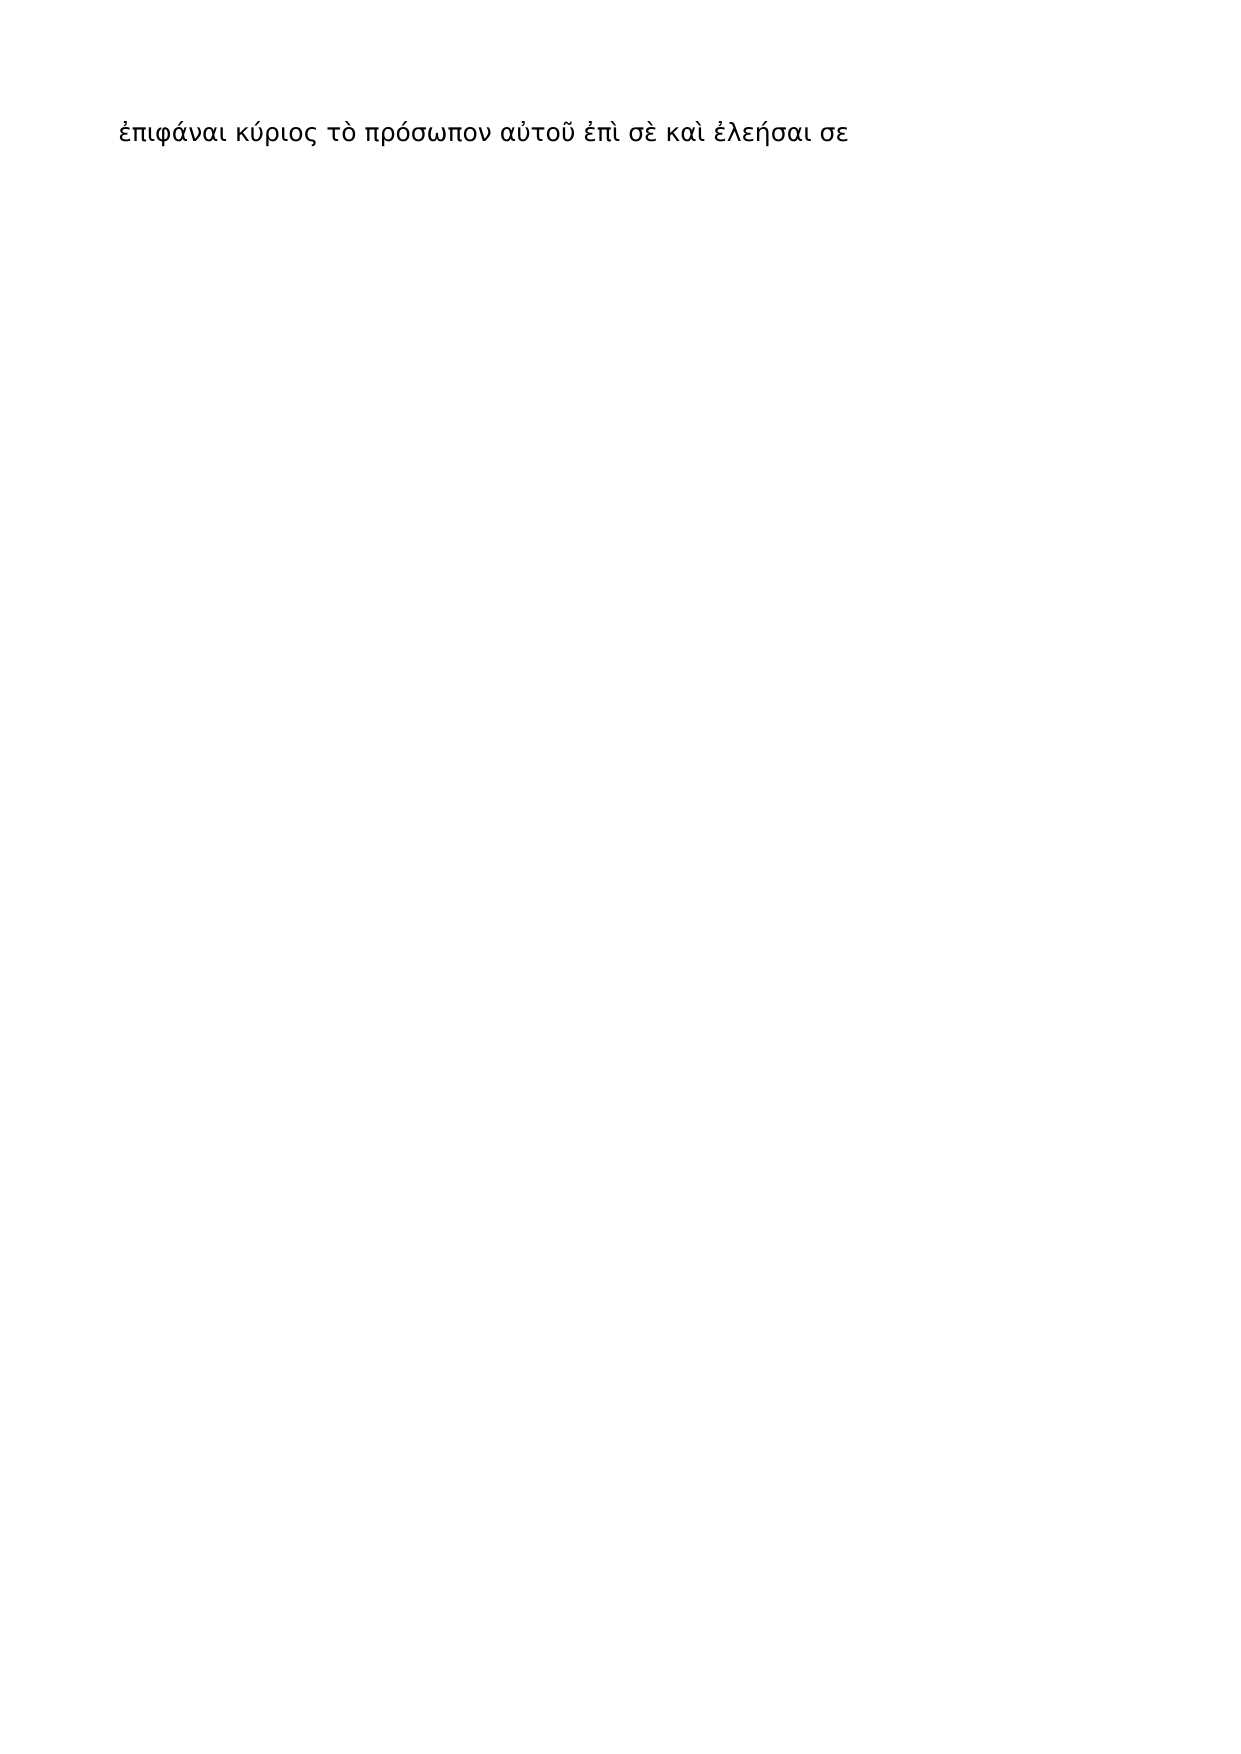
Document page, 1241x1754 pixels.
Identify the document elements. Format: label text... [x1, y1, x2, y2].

text ἐπιφάναι κύριος τὸ πρόσωπον αὐτοῦ ἐπὶ σὲ καὶ ἐλεήσαι σε [118, 118, 1122, 147]
